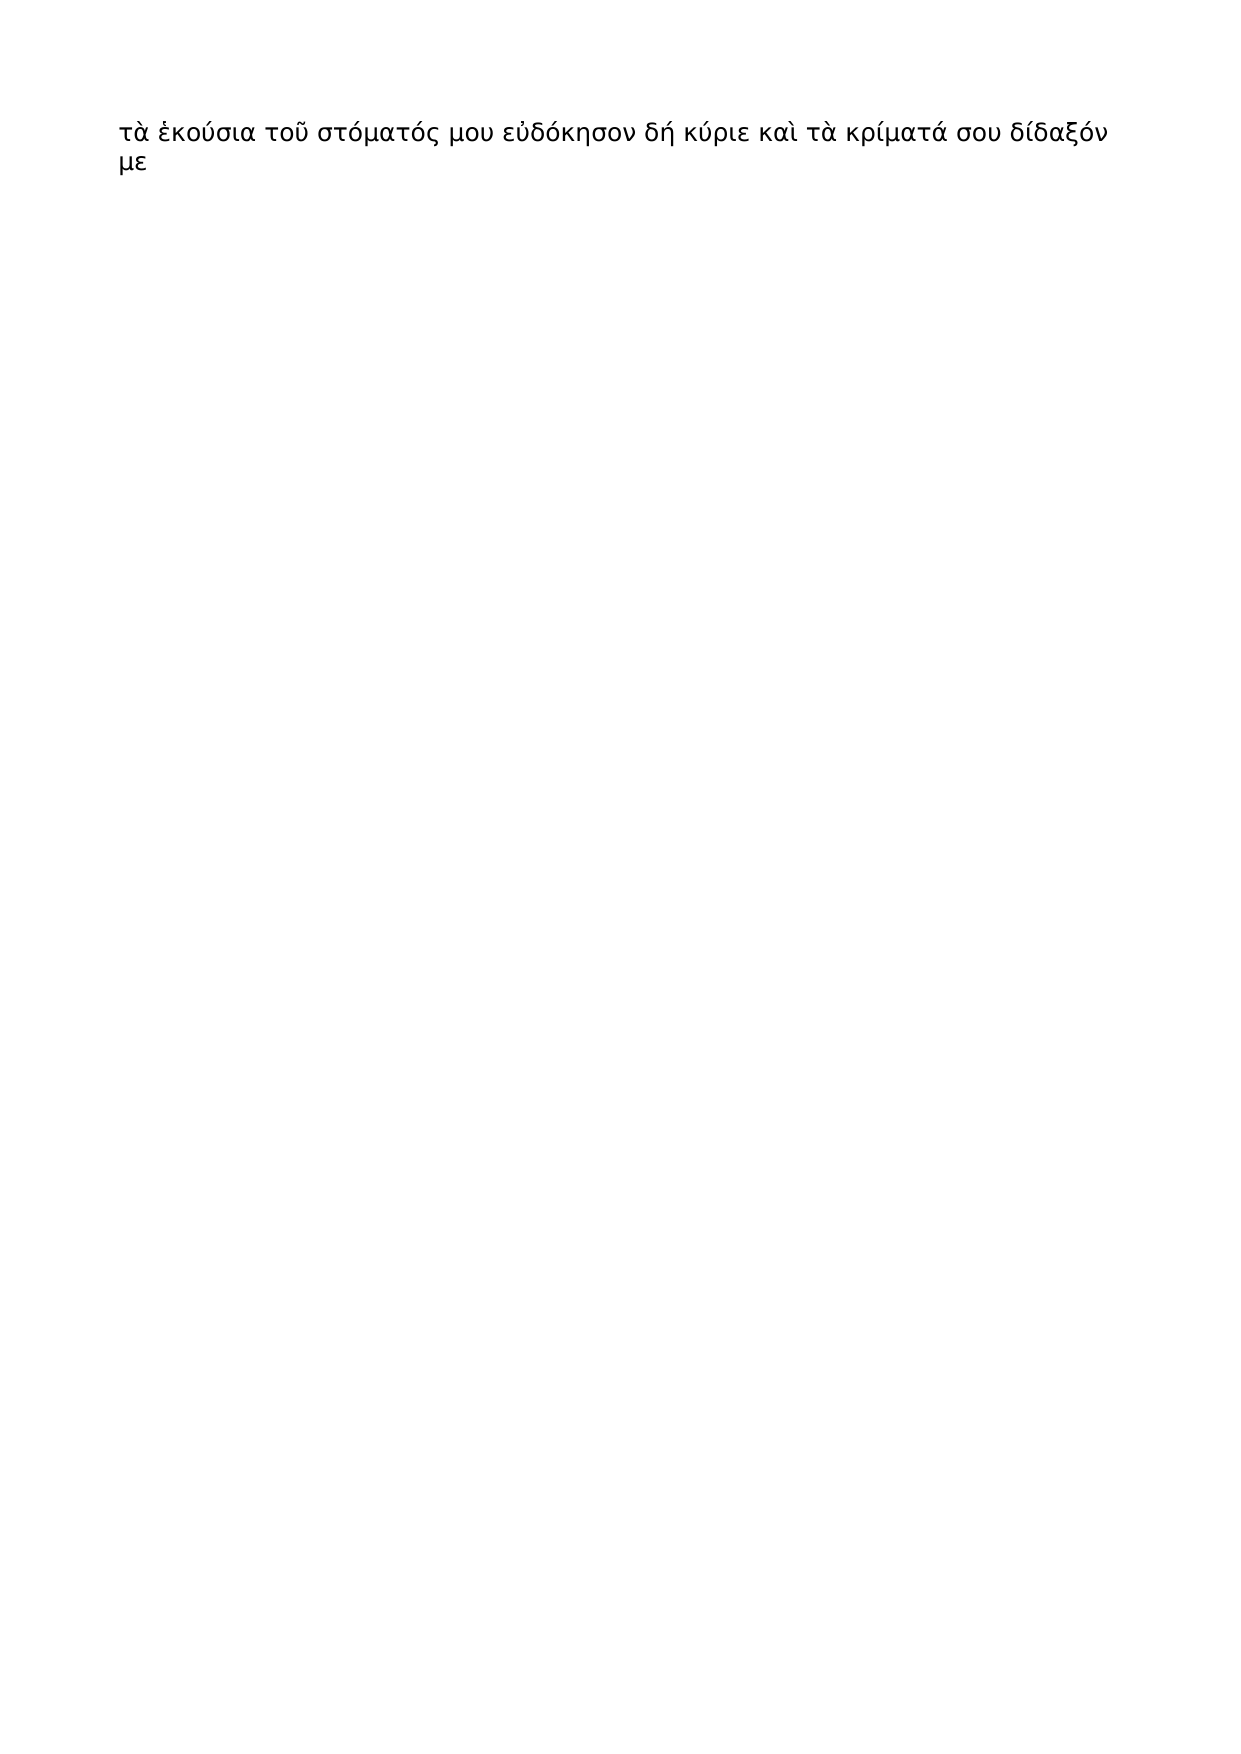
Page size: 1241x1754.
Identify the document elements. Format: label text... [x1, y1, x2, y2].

text τὰ ἑκούσια τοῦ στόματός μου εὐδόκησον δή κύριε καὶ τὰ κρίματά σου δίδαξόν με [118, 118, 1122, 176]
